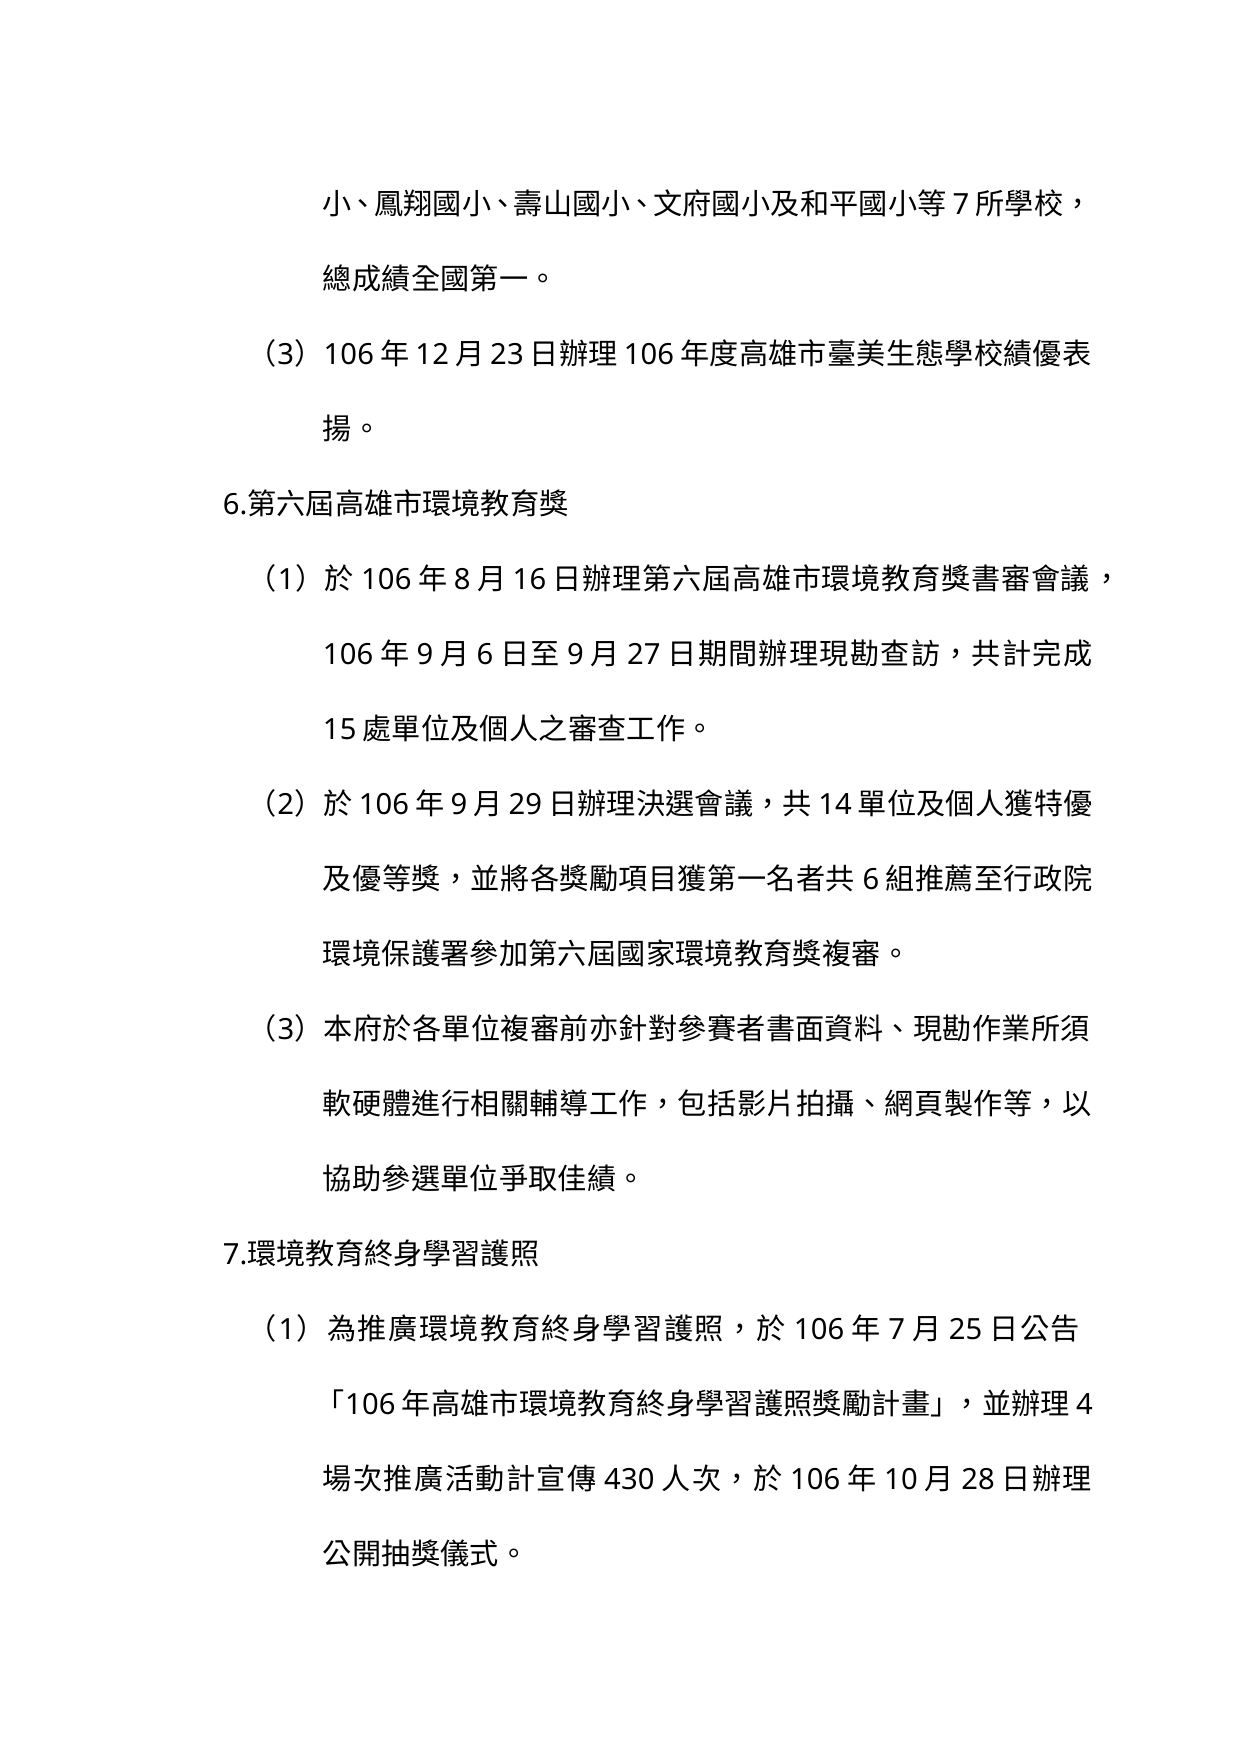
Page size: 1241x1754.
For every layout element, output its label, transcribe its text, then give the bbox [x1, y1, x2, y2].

text （2）本府106年度積極輔導多所學校參加臺美生態學校夥伴計畫，左營國小獲頒最高榮譽綠旗學校認證，銀牌認證有陽明國小、獅甲國中2所學校，銅牌認證有大東國小、美濃國小、興糖國小、鳳翔國小、壽山國小、文府國小及和平國小等7所學校，總成績全國第一。 [248, 164, 1092, 314]
text 6.第六屆高雄市環境教育獎 [223, 464, 1092, 539]
text 7.環境教育終身學習護照 [223, 1214, 1092, 1289]
text （3）106年12月23日辦理106年度高雄市臺美生態學校績優表揚。 [248, 314, 1092, 464]
text （1）為推廣環境教育終身學習護照，於106年7月25日公告「106年高雄市環境教育終身學習護照獎勵計畫」，並辦理4場次推廣活動計宣傳430人次，於106年10月28日辦理公開抽獎儀式。 [248, 1289, 1092, 1589]
text （1）於106年8月16日辦理第六屆高雄市環境教育獎書審會議，106年9月6日至9月27日期間辦理現勘查訪，共計完成15處單位及個人之審查工作。 [248, 539, 1092, 764]
text （2）於106年9月29日辦理決選會議，共14單位及個人獲特優及優等獎，並將各獎勵項目獲第一名者共6組推薦至行政院環境保護署參加第六屆國家環境教育獎複審。 [248, 764, 1092, 989]
text （3）本府於各單位複審前亦針對參賽者書面資料、現勘作業所須軟硬體進行相關輔導工作，包括影片拍攝、網頁製作等，以協助參選單位爭取佳績。 [248, 989, 1092, 1214]
